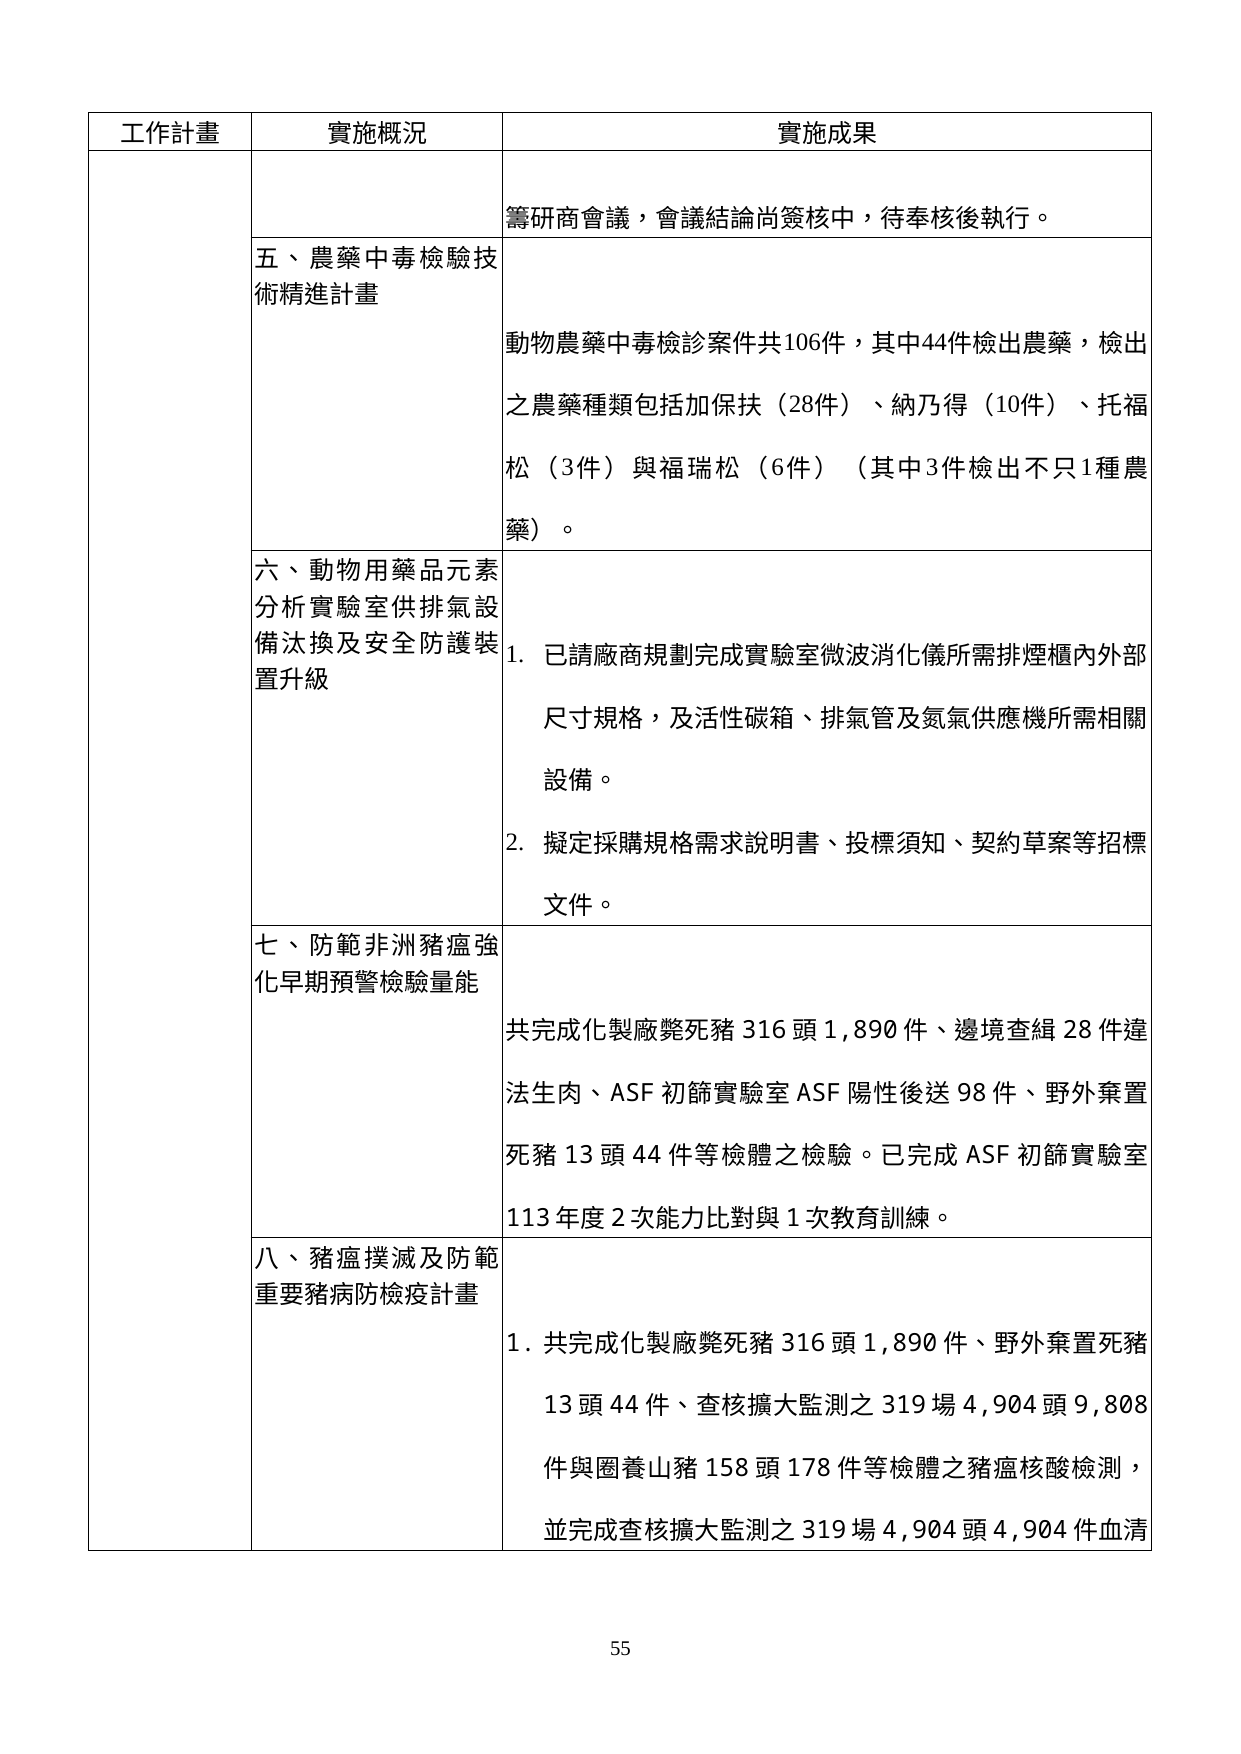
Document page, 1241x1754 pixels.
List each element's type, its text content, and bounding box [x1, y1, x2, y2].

table_header 實施概況 [252, 113, 502, 149]
table_cell 五、農藥中毒檢驗技術精進計畫 [252, 238, 502, 550]
table_cell [252, 151, 502, 237]
table_cell 七、防範非洲豬瘟強化早期預警檢驗量能 [252, 926, 502, 1237]
table_header 實施成果 [503, 113, 1151, 149]
table_cell 六、動物用藥品元素分析實驗室供排氣設備汰換及安全防護裝置升級 [252, 551, 502, 925]
table_cell 動物農藥中毒檢診案件共106件，其中44件檢出農藥，檢出之農藥種類包括加保扶（28件）、納乃得（10件）、托福松（3件）與福瑞松（6件）（其中3件檢出不只1種農藥）。 [503, 238, 1151, 550]
table_cell 籌研商會議，會議結論尚簽核中，待奉核後執行。 [503, 151, 1151, 237]
table_cell 已請廠商規劃完成實驗室微波消化儀所需排煙櫃內外部尺寸規格，及活性碳箱、排氣管及氮氣供應機所需相關設備。 擬定採購規格需求說明書、投標須知、契約草案等招標文件。 [503, 551, 1151, 925]
table_header 工作計畫 [89, 113, 251, 149]
table_cell [89, 151, 251, 1550]
table_cell 共完成化製廠斃死豬316頭1,890件、邊境查緝28件違法生肉、ASF初篩實驗室ASF陽性後送98件、野外棄置死豬13頭44件等檢體之檢驗。已完成ASF初篩實驗室113年度2次能力比對與1次教育訓練。 [503, 926, 1151, 1237]
table_cell 共完成化製廠斃死豬316頭1,890件、野外棄置死豬13頭44件、查核擴大監測之319場4,904頭9,808件與圈養山豬158頭178件等檢體之豬瘟核酸檢測，並完成查核擴大監測之319場4,904頭4,904件血清 [503, 1238, 1151, 1550]
table_cell 八、豬瘟撲滅及防範重要豬病防檢疫計畫 [252, 1238, 502, 1550]
